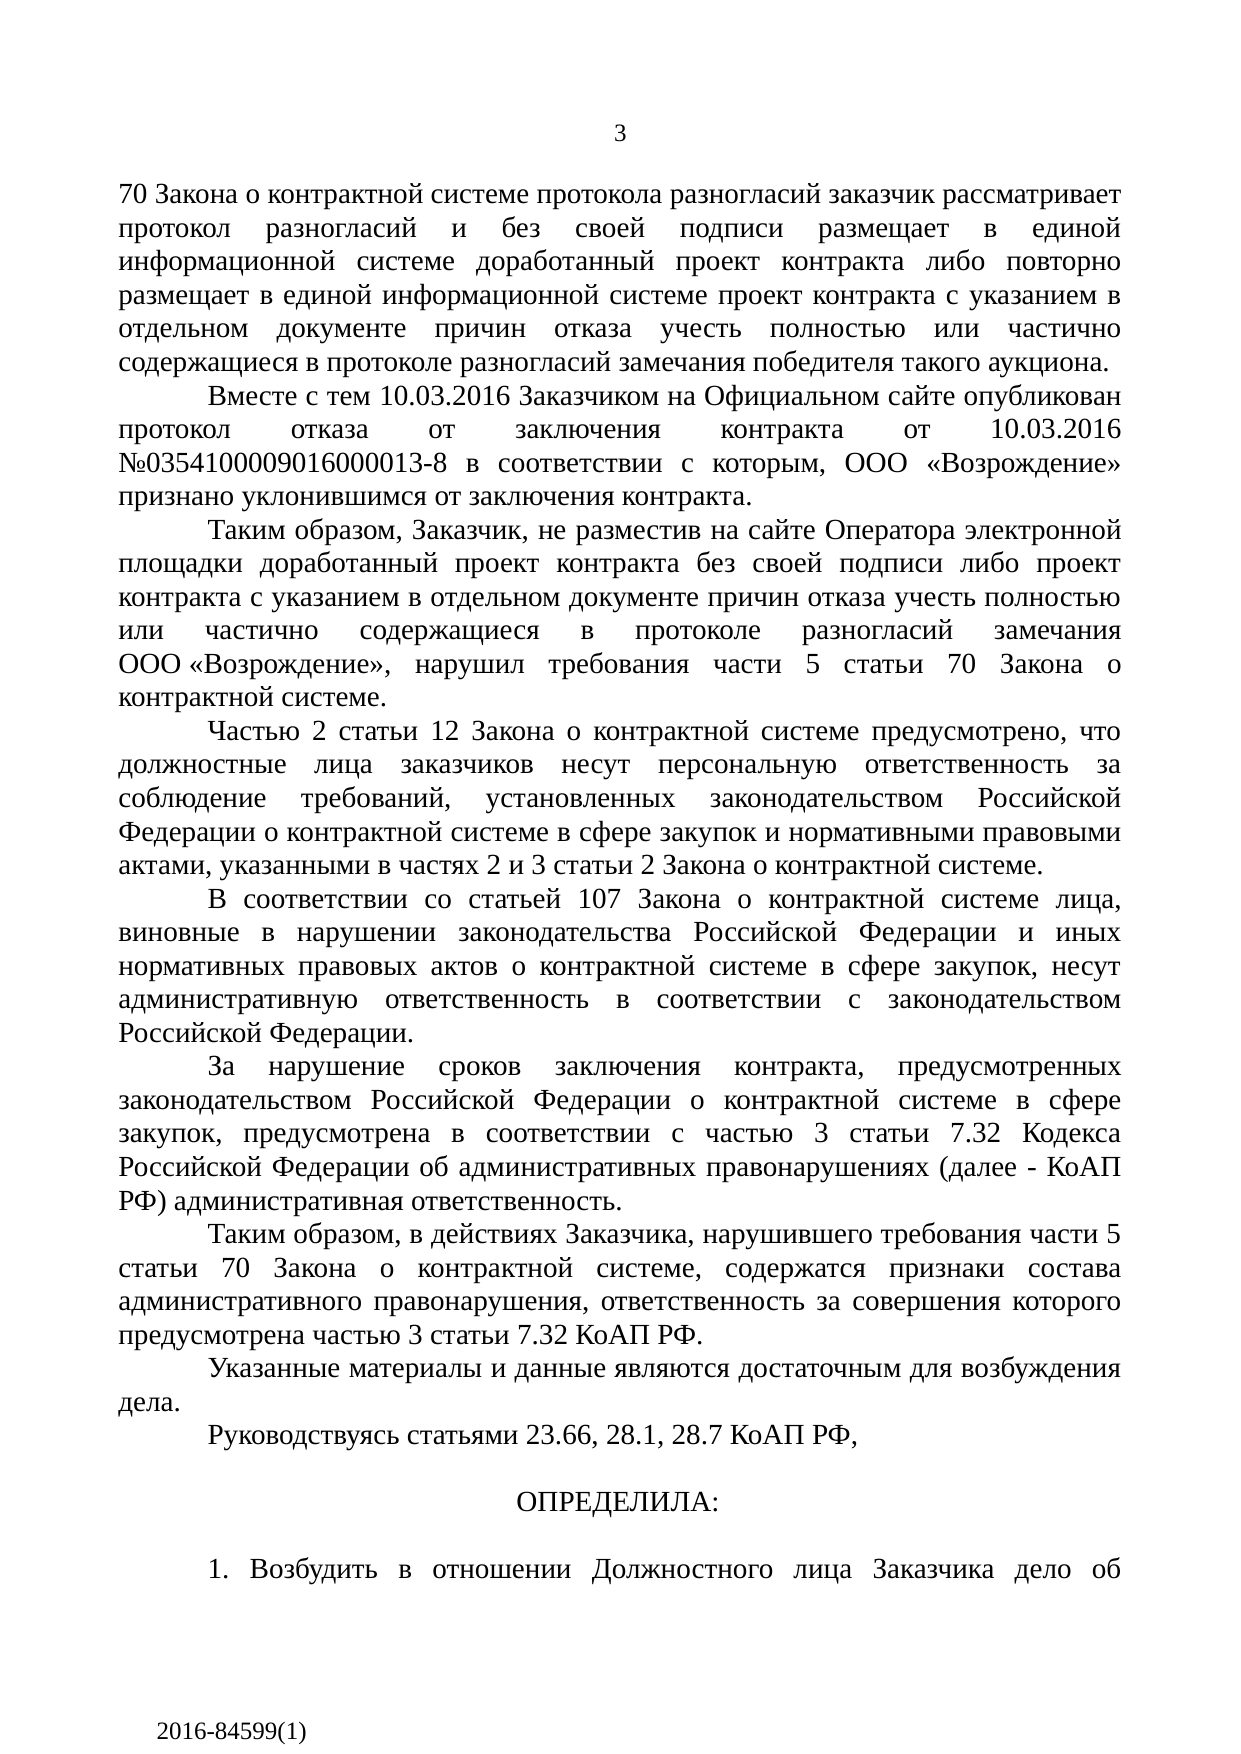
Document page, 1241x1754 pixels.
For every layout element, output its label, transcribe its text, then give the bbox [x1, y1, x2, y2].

text В соответствии со статьей 107 Закона о контрактной системе лица, виновные в нарушении законодательства Российской Федерации и иных нормативных правовых актов о контрактной системе в сфере закупок, несут административную ответственность в соответствии с законодательством Российской Федерации. [118, 881, 1122, 1048]
text 70 Закона о контрактной системе протокола разногласий заказчик рассматривает протокол разногласий и без своей подписи размещает в единой информационной системе доработанный проект контракта либо повторно размещает в единой информационной системе проект контракта с указанием в отдельном документе причин отказа учесть полностью или частично содержащиеся в протоколе разногласий замечания победителя такого аукциона. [118, 176, 1122, 378]
text 1. Возбудить в отношении Должностного лица Заказчика дело об [118, 1552, 1122, 1585]
text Указанные материалы и данные являются достаточным для возбуждения дела. [118, 1350, 1122, 1417]
text ОПРЕДЕЛИЛА: [113, 1484, 1122, 1518]
text Таким образом, в действиях Заказчика, нарушившего требования части 5 статьи 70 Закона о контрактной системе, содержатся признаки состава административного правонарушения, ответственность за совершения которого предусмотрена частью 3 статьи 7.32 КоАП РФ. [118, 1216, 1122, 1350]
text Вместе с тем 10.03.2016 Заказчиком на Официальном сайте опубликован протокол отказа от заключения контракта от 10.03.2016 №0354100009016000013-8 в соответствии с которым, ООО «Возрождение» признано уклонившимся от заключения контракта. [118, 378, 1122, 512]
text Частью 2 статьи 12 Закона о контрактной системе предусмотрено, что должностные лица заказчиков несут персональную ответственность за соблюдение требований, установленных законодательством Российской Федерации о контрактной системе в сфере закупок и нормативными правовыми актами, указанными в частях 2 и 3 статьи 2 Закона о контрактной системе. [118, 713, 1122, 881]
text Таким образом, Заказчик, не разместив на сайте Оператора электронной площадки доработанный проект контракта без своей подписи либо проект контракта с указанием в отдельном документе причин отказа учесть полностью или частично содержащиеся в протоколе разногласий замечания ООО «Возрождение», нарушил требования части 5 статьи 70 Закона о контрактной системе. [118, 512, 1122, 713]
text Руководствуясь статьями 23.66, 28.1, 28.7 КоАП РФ, [118, 1417, 1122, 1451]
text За нарушение сроков заключения контракта, предусмотренных законодательством Российской Федерации о контрактной системе в сфере закупок, предусмотрена в соответствии с частью 3 статьи 7.32 Кодекса Российской Федерации об административных правонарушениях (далее - КоАП РФ) административная ответственность. [118, 1048, 1122, 1216]
